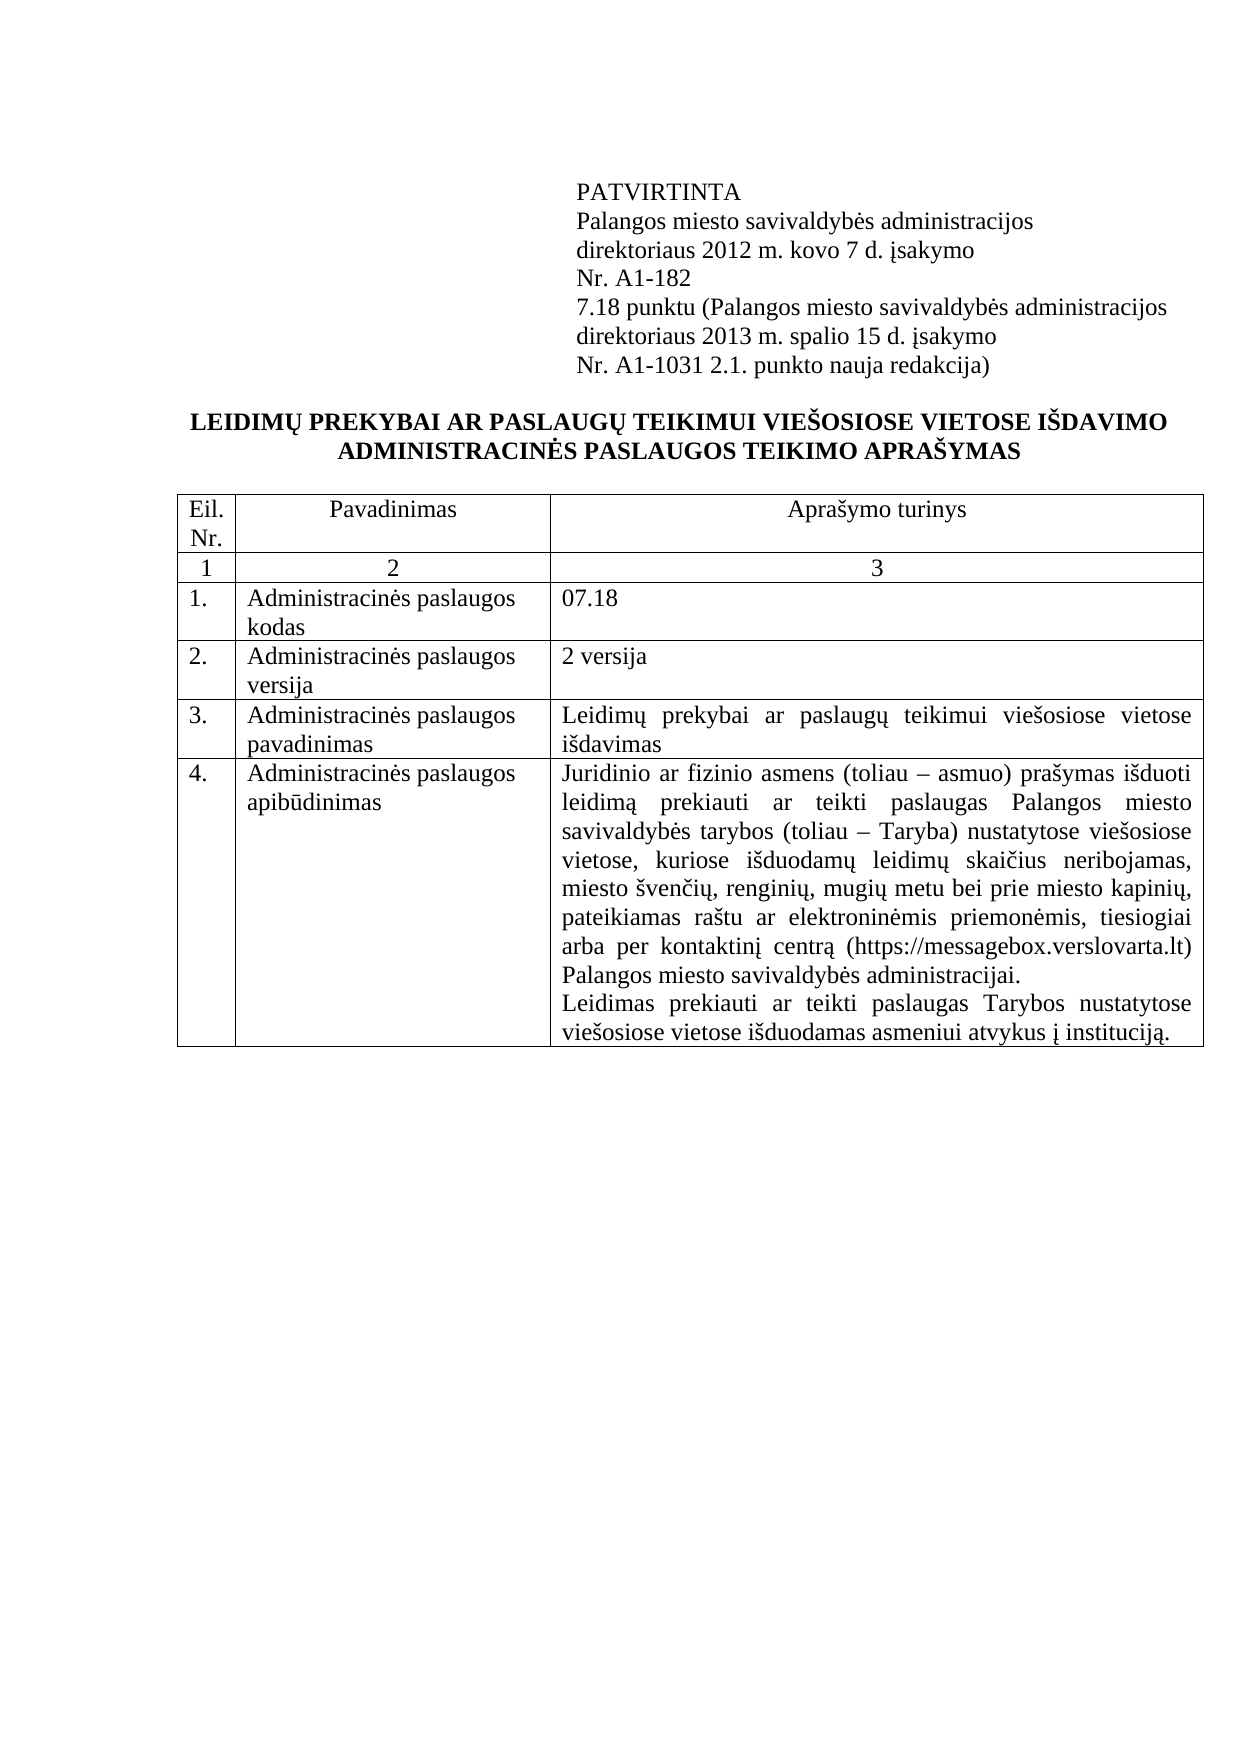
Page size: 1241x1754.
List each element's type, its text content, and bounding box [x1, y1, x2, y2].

table_cell Administracinės paslaugos apibūdinimas [236, 759, 550, 1046]
table_cell 1 [178, 553, 235, 582]
text direktoriaus 2012 m. kovo 7 d. įsakymo [177, 235, 1181, 263]
table_cell 2 versija [551, 641, 1203, 699]
table_cell Administracinės paslaugos pavadinimas [236, 700, 550, 757]
table_header Pavadinimas [236, 495, 550, 552]
table_cell 2. [178, 641, 235, 699]
text direktoriaus 2013 m. spalio 15 d. įsakymo [177, 321, 1181, 350]
table_cell 3 [551, 553, 1203, 582]
text PATVIRTINTA [576, 177, 1181, 206]
table_cell Administracinės paslaugos kodas [236, 583, 550, 640]
text 7.18 punktu (Palangos miesto savivaldybės administracijos [177, 292, 1181, 321]
table_cell 3. [178, 700, 235, 757]
table_cell Juridinio ar fizinio asmens (toliau – asmuo) prašymas išduoti leidimą prekiauti ar teikti paslaugas Palangos miesto savivaldybės tarybos (toliau – Taryba) nustatytose viešosiose vietose, kuriose išduodamų leidimų skaičius neribojamas, miesto švenčių, renginių, mugių metu bei prie miesto kapinių, pateikiamas raštu ar elektroninėmis priemonėmis, tiesiogiai arba per kontaktinį centrą (https://messagebox.verslovarta.lt) Palangos miesto savivaldybės administracijai. Leidimas prekiauti ar teikti paslaugas Tarybos nustatytose viešosiose vietose išduodamas asmeniui atvykus į instituciją. [551, 759, 1203, 1046]
text LEIDIMŲ PREKYBAI AR PASLAUGŲ TEIKIMUI VIEŠOSIOSE VIETOSE IŠDAVIMO [177, 407, 1181, 436]
text Palangos miesto savivaldybės administracijos [177, 206, 1181, 235]
table_cell Leidimų prekybai ar paslaugų teikimui viešosiose vietose išdavimas [551, 700, 1203, 757]
table_header Aprašymo turinys [551, 495, 1203, 552]
table_cell 4. [178, 759, 235, 1046]
table_cell 2 [236, 553, 550, 582]
table_cell 1. [178, 583, 235, 640]
text Nr. A1-182 [177, 263, 1181, 292]
table_header Eil. Nr. [178, 495, 235, 552]
table_cell 07.18 [551, 583, 1203, 640]
text ADMINISTRACINĖS PASLAUGOS TEIKIMO APRAŠYMAS [177, 436, 1181, 465]
text Nr. A1-1031 2.1. punkto nauja redakcija) [177, 350, 1181, 378]
table_cell Administracinės paslaugos versija [236, 641, 550, 699]
